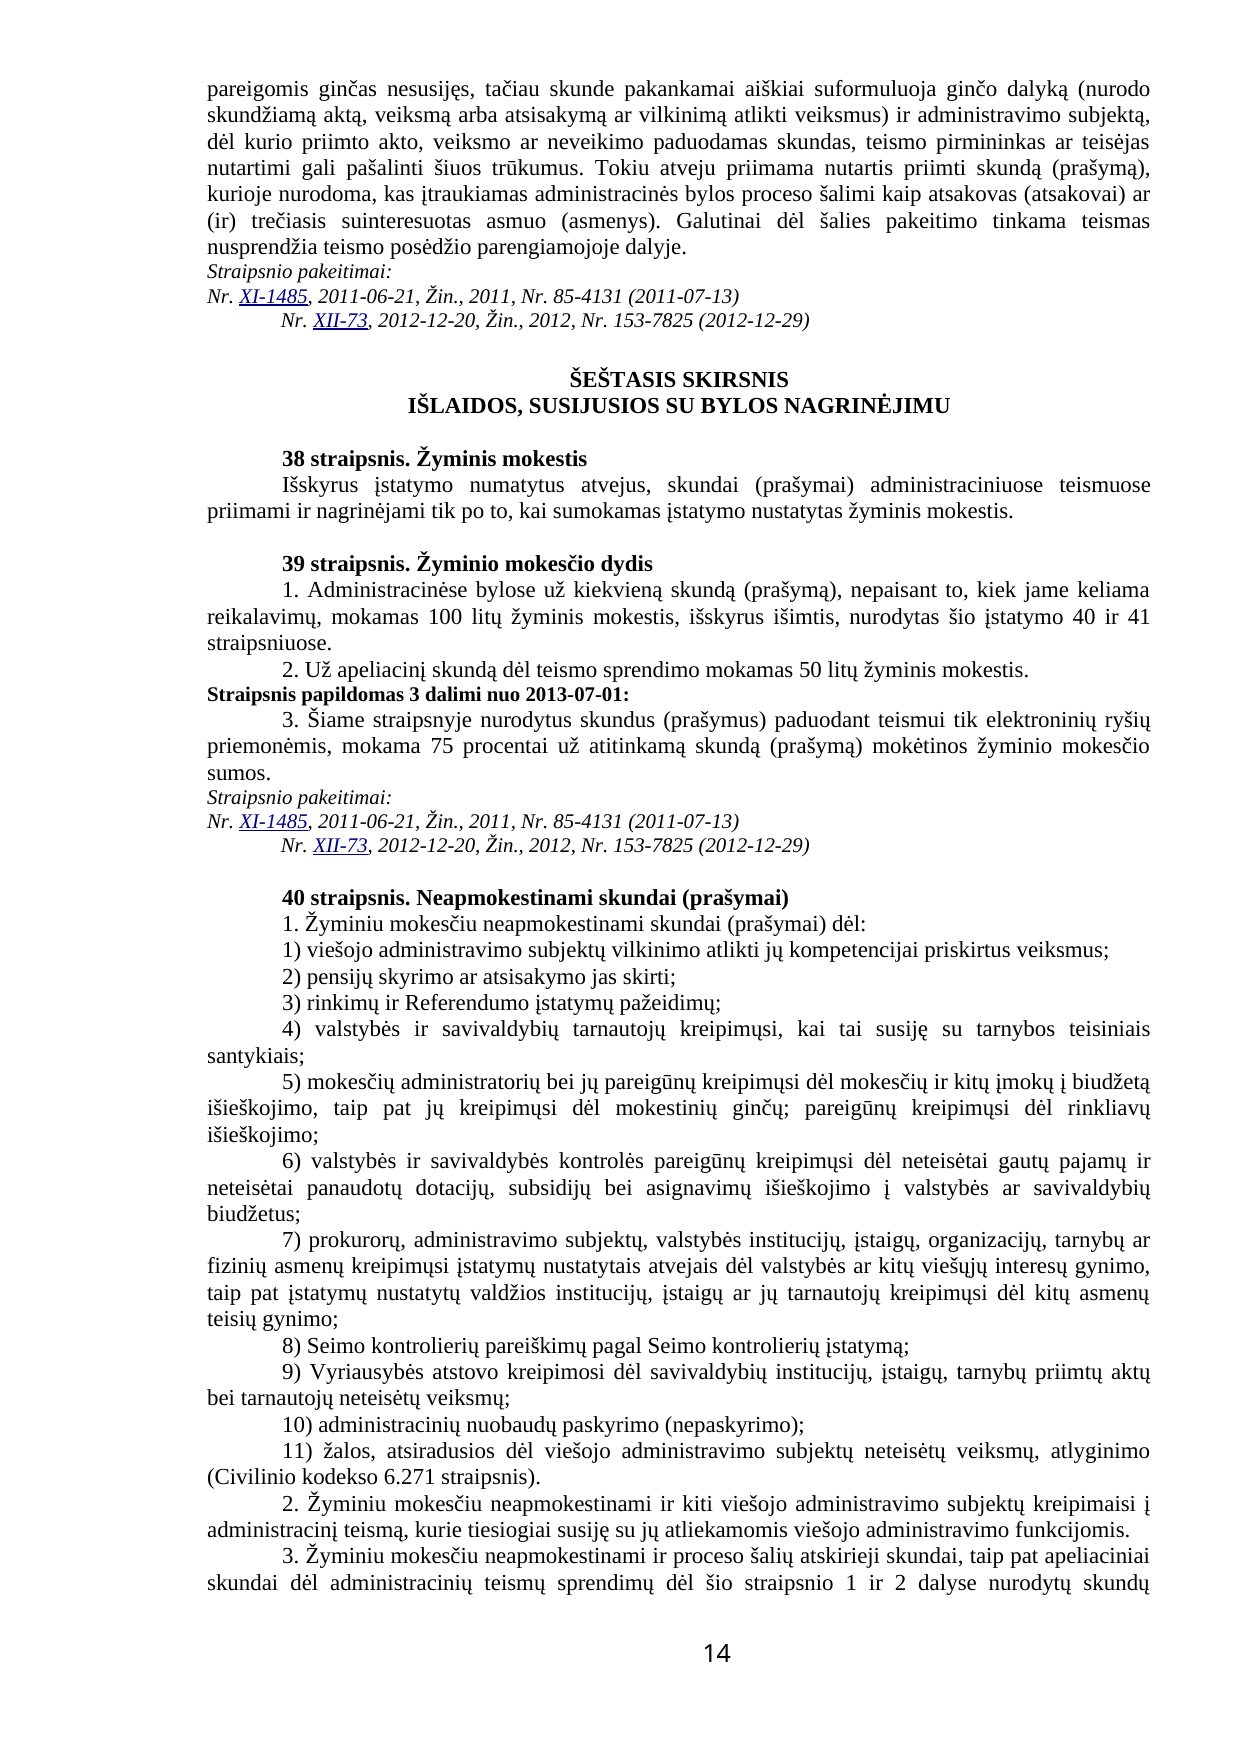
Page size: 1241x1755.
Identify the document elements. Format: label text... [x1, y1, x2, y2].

text Straipsnio pakeitimai: [207, 785, 1152, 809]
text Straipsnis papildomas 3 dalimi nuo 2013-07-01: [207, 682, 1152, 706]
text Nr. XII-73, 2012-12-20, Žin., 2012, Nr. 153-7825 (2012-12-29) [207, 308, 1152, 332]
text 2) pensijų skyrimo ar atsisakymo jas skirti; [207, 963, 1152, 989]
text 8) Seimo kontrolierių pareiškimų pagal Seimo kontrolierių įstatymą; [207, 1332, 1152, 1358]
text 40 straipsnis. Neapmokestinami skundai (prašymai) [207, 884, 1152, 910]
text 3) rinkimų ir Referendumo įstatymų pažeidimų; [207, 989, 1152, 1015]
text 10) administracinių nuobaudų paskyrimo (nepaskyrimo); [207, 1411, 1152, 1437]
text 11) žalos, atsiradusios dėl viešojo administravimo subjektų neteisėtų veiksmų, atlyginimo (Civilinio kodekso 6.271 straipsnis). [207, 1437, 1152, 1490]
text 5) mokesčių administratorių bei jų pareigūnų kreipimųsi dėl mokesčių ir kitų įmokų į biudžetą išieškojimo, taip pat jų kreipimųsi dėl mokestinių ginčų; pareigūnų kreipimųsi dėl rinkliavų išieškojimo; [207, 1068, 1152, 1147]
text pareigomis ginčas nesusijęs, tačiau skunde pakankamai aiškiai suformuluoja ginčo dalyką (nurodo skundžiamą aktą, veiksmą arba atsisakymą ar vilkinimą atlikti veiksmus) ir administravimo subjektą, dėl kurio priimto akto, veiksmo ar neveikimo paduodamas skundas, teismo pirmininkas ar teisėjas nutartimi gali pašalinti šiuos trūkumus. Tokiu atveju priimama nutartis priimti skundą (prašymą), kurioje nurodoma, kas įtraukiamas administracinės bylos proceso šalimi kaip atsakovas (atsakovai) ar (ir) trečiasis suinteresuotas asmuo (asmenys). Galutinai dėl šalies pakeitimo tinkama teismas nusprendžia teismo posėdžio parengiamojoje dalyje. [207, 75, 1152, 259]
text Nr. XI-1485, 2011-06-21, Žin., 2011, Nr. 85-4131 (2011-07-13) [207, 809, 1152, 833]
text 1. Administracinėse bylose už kiekvieną skundą (prašymą), nepaisant to, kiek jame keliama reikalavimų, mokamas 100 litų žyminis mokestis, išskyrus išimtis, nurodytas šio įstatymo 40 ir 41 straipsniuose. [207, 577, 1152, 656]
text Straipsnio pakeitimai: [207, 259, 1152, 283]
text Išskyrus įstatymo numatytus atvejus, skundai (prašymai) administraciniuose teismuose priimami ir nagrinėjami tik po to, kai sumokamas įstatymo nustatytas žyminis mokestis. [207, 471, 1152, 524]
text Nr. XII-73, 2012-12-20, Žin., 2012, Nr. 153-7825 (2012-12-29) [207, 833, 1152, 857]
text 2. Žyminiu mokesčiu neapmokestinami ir kiti viešojo administravimo subjektų kreipimaisi į administracinį teismą, kurie tiesiogiai susiję su jų atliekamomis viešojo administravimo funkcijomis. [207, 1490, 1152, 1542]
text 1. Žyminiu mokesčiu neapmokestinami skundai (prašymai) dėl: [207, 910, 1152, 936]
text 38 straipsnis. Žyminis mokestis [207, 445, 1152, 471]
text 2. Už apeliacinį skundą dėl teismo sprendimo mokamas 50 litų žyminis mokestis. [207, 656, 1152, 682]
text 1) viešojo administravimo subjektų vilkinimo atlikti jų kompetencijai priskirtus veiksmus; [207, 936, 1152, 963]
text IŠLAIDOS, SUSIJUSIOS SU BYLOS NAGRINĖJIMU [207, 392, 1152, 418]
text 3. Žyminiu mokesčiu neapmokestinami ir proceso šalių atskirieji skundai, taip pat apeliaciniai skundai dėl administracinių teismų sprendimų dėl šio straipsnio 1 ir 2 dalyse nurodytų skundų [207, 1542, 1152, 1595]
text ŠEŠTASIS SKIRSNIS [207, 366, 1152, 392]
text 9) Vyriausybės atstovo kreipimosi dėl savivaldybių institucijų, įstaigų, tarnybų priimtų aktų bei tarnautojų neteisėtų veiksmų; [207, 1358, 1152, 1411]
text 7) prokurorų, administravimo subjektų, valstybės institucijų, įstaigų, organizacijų, tarnybų ar fizinių asmenų kreipimųsi įstatymų nustatytais atvejais dėl valstybės ar kitų viešųjų interesų gynimo, taip pat įstatymų nustatytų valdžios institucijų, įstaigų ar jų tarnautojų kreipimųsi dėl kitų asmenų teisių gynimo; [207, 1226, 1152, 1332]
text 39 straipsnis. Žyminio mokesčio dydis [207, 550, 1152, 577]
text 4) valstybės ir savivaldybių tarnautojų kreipimųsi, kai tai susiję su tarnybos teisiniais santykiais; [207, 1015, 1152, 1068]
text 3. Šiame straipsnyje nurodytus skundus (prašymus) paduodant teismui tik elektroninių ryšių priemonėmis, mokama 75 procentai už atitinkamą skundą (prašymą) mokėtinos žyminio mokesčio sumos. [207, 706, 1152, 785]
text Nr. XI-1485, 2011-06-21, Žin., 2011, Nr. 85-4131 (2011-07-13) [207, 283, 1152, 308]
text 6) valstybės ir savivaldybės kontrolės pareigūnų kreipimųsi dėl neteisėtai gautų pajamų ir neteisėtai panaudotų dotacijų, subsidijų bei asignavimų išieškojimo į valstybės ar savivaldybių biudžetus; [207, 1147, 1152, 1226]
